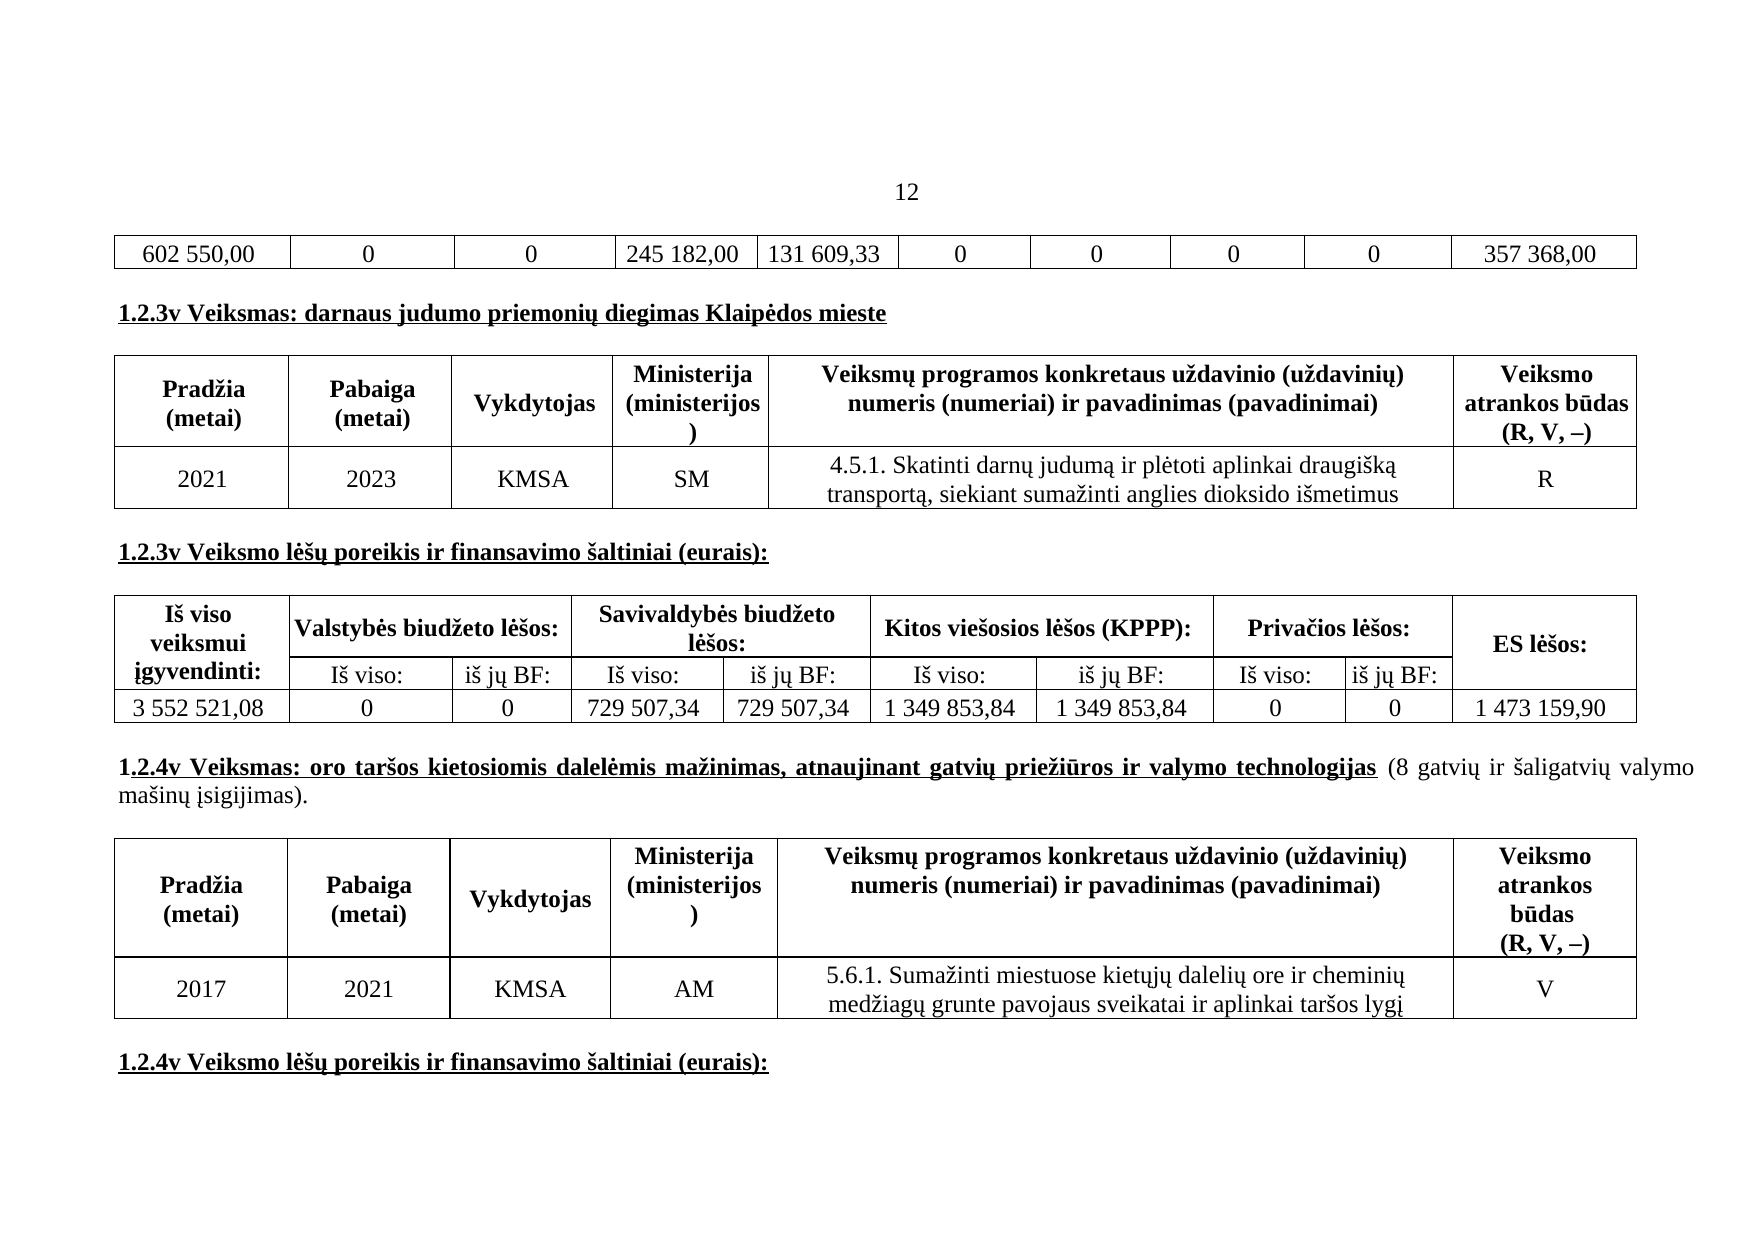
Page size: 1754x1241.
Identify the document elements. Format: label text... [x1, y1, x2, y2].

table_cell KMSA [451, 958, 610, 1017]
table_cell Iš viso: [572, 658, 723, 689]
table_cell 5.6.1. Sumažinti miestuose kietųjų dalelių ore ir cheminių medžiagų grunte pavojaus sveikatai ir aplinkai taršos lygį [778, 958, 1453, 1017]
table_header Veiksmų programos konkretaus uždavinio (uždavinių) numeris (numeriai) ir pavadinimas (pavadinimai) [769, 356, 1453, 446]
table_cell R [1454, 447, 1636, 507]
text 1.2.4v Veiksmo lėšų poreikis ir finansavimo šaltiniai (eurais): [118, 1047, 1695, 1076]
table_cell iš jų BF: [453, 658, 571, 689]
table_cell 0 [899, 236, 1030, 268]
table_header Ministerija (ministerijos) [613, 356, 768, 446]
table_header Kitos viešosios lėšos (KPPP): [871, 596, 1213, 656]
table_header ES lėšos: [1453, 596, 1636, 689]
table_cell Iš viso: [871, 658, 1036, 689]
table_header Veiksmo atrankos būdas (R, V, –) [1454, 356, 1636, 446]
table_cell 729 507,34 [724, 690, 870, 722]
table_cell 2021 [115, 447, 288, 507]
table_cell 0 [291, 236, 454, 268]
table_cell 602 550,00 [115, 236, 290, 268]
table_header Vykdytojas [452, 356, 612, 446]
table_cell 0 [1031, 236, 1170, 268]
table_header Pradžia (metai) [115, 839, 287, 956]
table_cell iš jų BF: [1037, 658, 1213, 689]
table_cell 1 473 159,90 [1453, 690, 1636, 722]
table_cell 3 552 521,08 [115, 690, 289, 722]
table_cell 1 349 853,84 [1037, 690, 1213, 722]
table_cell SM [613, 447, 768, 507]
table_cell 0 [1171, 236, 1304, 268]
table_cell 2021 [288, 958, 449, 1017]
text 1.2.3v Veiksmo lėšų poreikis ir finansavimo šaltiniai (eurais): [118, 537, 1695, 566]
table_cell 0 [1346, 690, 1452, 722]
table_cell 2023 [289, 447, 451, 507]
table_header Veiksmų programos konkretaus uždavinio (uždavinių) numeris (numeriai) ir pavadinimas (pavadinimai) [778, 839, 1453, 956]
table_header Veiksmo atrankos būdas (R, V, –) [1454, 839, 1636, 956]
table_cell 0 [290, 690, 452, 722]
table_header Privačios lėšos: [1214, 596, 1452, 656]
table_cell 131 609,33 [758, 236, 898, 268]
table_cell 4.5.1. Skatinti darnų judumą ir plėtoti aplinkai draugišką transportą, siekiant sumažinti anglies dioksido išmetimus [769, 447, 1453, 507]
table_header Valstybės biudžeto lėšos: [290, 596, 571, 656]
table_cell 729 507,34 [572, 690, 723, 722]
table_cell 0 [1305, 236, 1451, 268]
table_cell V [1454, 958, 1636, 1017]
table_header Iš viso veiksmui įgyvendinti: [115, 596, 289, 689]
table_cell 0 [1214, 690, 1345, 722]
table_header Savivaldybės biudžeto lėšos: [572, 596, 870, 656]
table_cell Iš viso: [1214, 658, 1345, 689]
table_header Pabaiga (metai) [288, 839, 449, 956]
table_header Pabaiga (metai) [289, 356, 451, 446]
table_header Vykdytojas [451, 839, 610, 956]
text 1.2.3v Veiksmas: darnaus judumo priemonių diegimas Klaipėdos mieste [118, 298, 1695, 326]
table_header Pradžia (metai) [115, 356, 288, 446]
table_cell 0 [453, 690, 571, 722]
table_cell Iš viso: [290, 658, 452, 689]
table_cell 1 349 853,84 [871, 690, 1036, 722]
table_cell 2017 [115, 958, 287, 1017]
table_cell KMSA [452, 447, 612, 507]
table_cell 0 [455, 236, 615, 268]
table_cell iš jų BF: [724, 658, 870, 689]
table_cell 357 368,00 [1452, 236, 1636, 268]
table_header Ministerija (ministerijos) [611, 839, 777, 956]
table_cell 245 182,00 [616, 236, 757, 268]
table_cell iš jų BF: [1346, 658, 1452, 689]
text 1.2.4v Veiksmas: oro taršos kietosiomis dalelėmis mažinimas, atnaujinant gatvių priežiūros ir valymo technologijas (8 gatvių ir šaligatvių valymo mašinų įsigijimas). [118, 752, 1695, 809]
table_cell AM [611, 958, 777, 1017]
